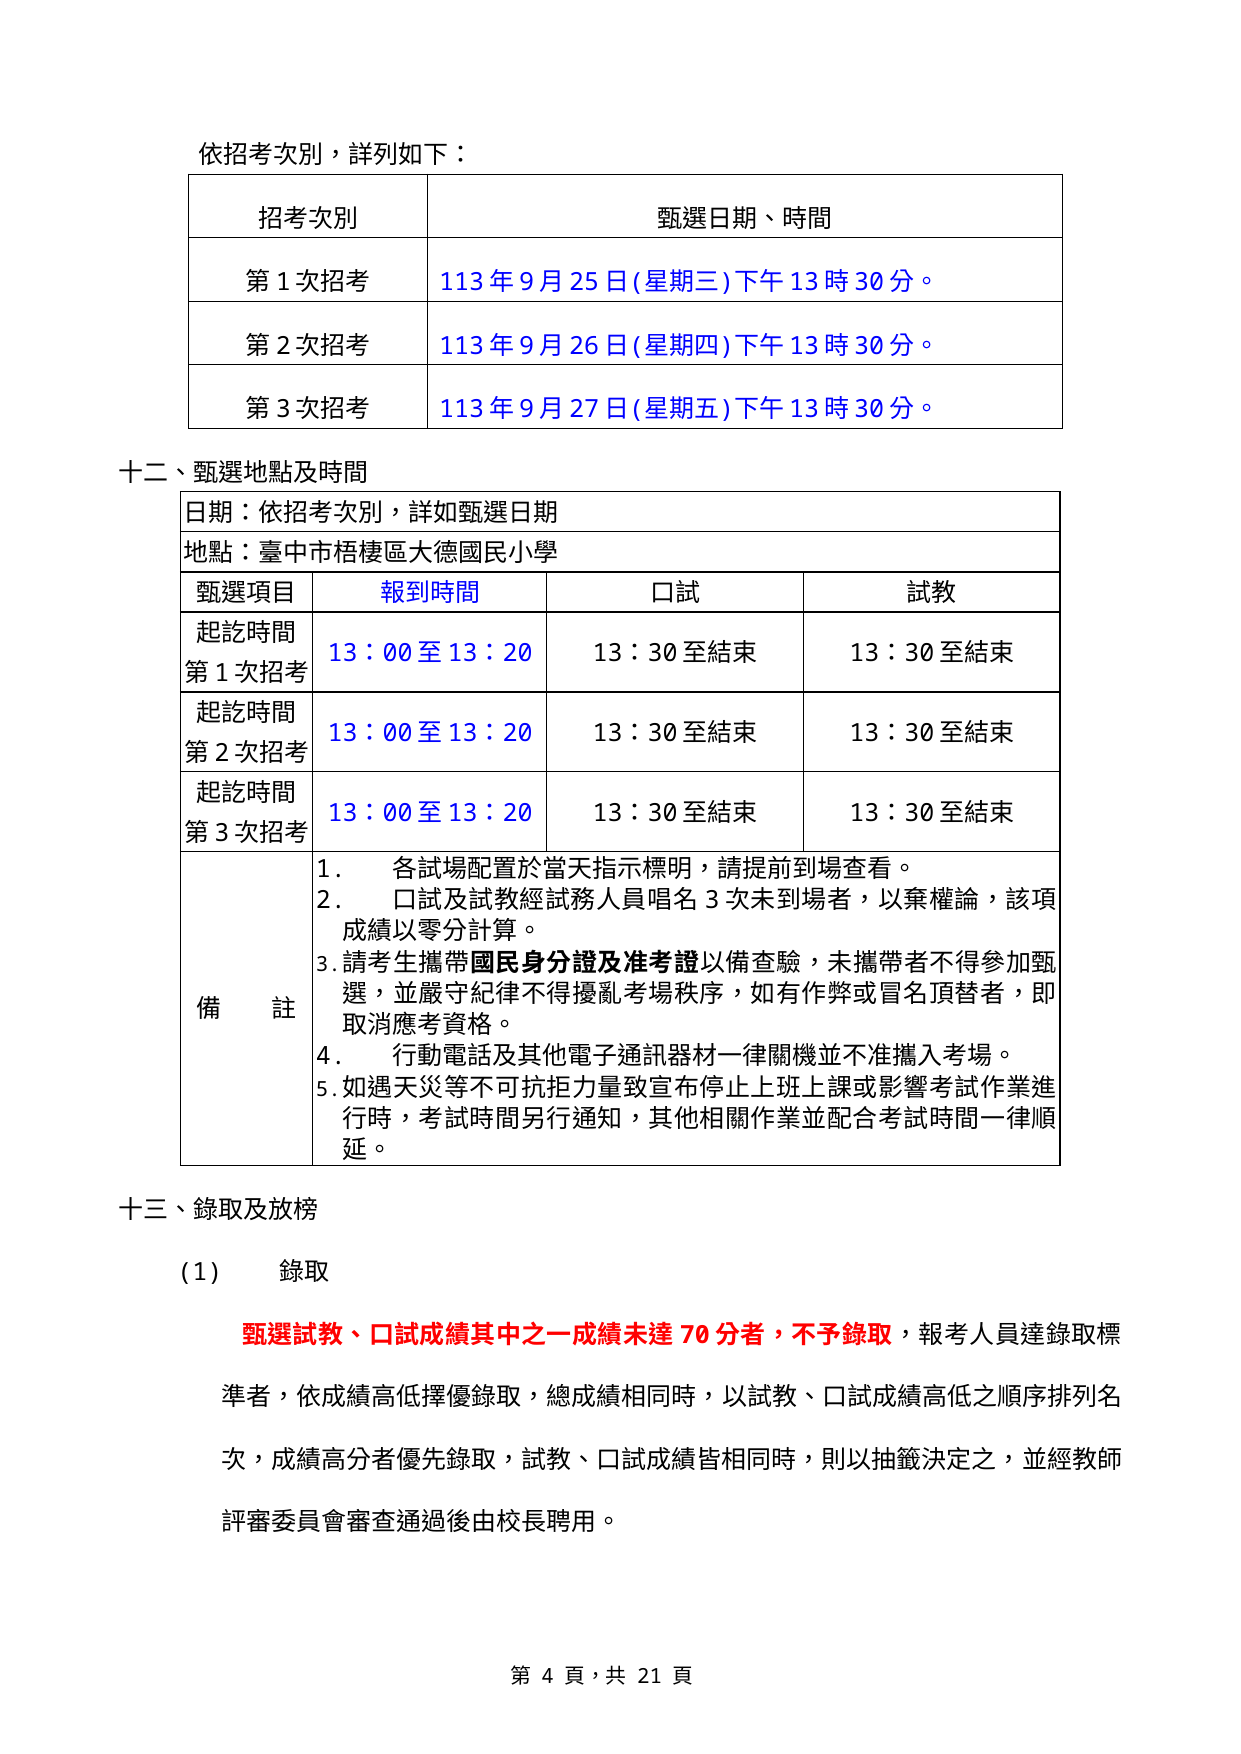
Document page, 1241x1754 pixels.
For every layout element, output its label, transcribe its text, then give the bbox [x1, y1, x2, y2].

table_cell 13：30至結束 [804, 613, 1059, 691]
table_cell 口試 [547, 573, 803, 611]
table_cell 13：00至13：20 [313, 772, 546, 851]
text 十二、甄選地點及時間 [118, 429, 1122, 491]
text 甄選試教、口試成績其中之一成績未達70分者，不予錄取，報考人員達錄取標準者，依成績高低擇優錄取，總成績相同時，以試教、口試成績高低之順序排列名次，成績高分者優先錄取，試教、口試成績皆相同時，則以抽籤決定之，並經教師評審委員會審查通過後由校長聘用。 [133, 1291, 1122, 1541]
list 錄取 [177, 1228, 1122, 1291]
text 依招考次別，詳列如下： [168, 111, 1122, 173]
table_cell 備 註 [181, 852, 312, 1165]
table_cell 各試場配置於當天指示標明，請提前到場查看。 口試及試教經試務人員唱名3次未到場者，以棄權論，該項成績以零分計算。 請考生攜帶國民身分證及准考證以備查驗，未攜帶者不得參加甄選，並嚴守紀律不得擾亂考場秩序，如有作弊或冒名頂替者，即取消應考資格。 行動電話及其他電子通訊器材一律關機並不准攜入考場。 如遇天災等不可抗拒力量致宣布停止上班上課或影響考試作業進行時，考試時間另行通知，其他相關作業並配合考試時間一律順延。 [313, 852, 1059, 1165]
table_header 甄選日期、時間 [428, 175, 1062, 237]
table_cell 起訖時間 第2次招考 [181, 693, 312, 771]
table_cell 13：30至結束 [547, 613, 803, 691]
table_cell 起訖時間 第1次招考 [181, 613, 312, 691]
table_cell 13：00至13：20 [313, 693, 546, 771]
table_cell 13：30至結束 [804, 693, 1059, 771]
table_cell 試教 [804, 573, 1059, 611]
table_cell 報到時間 [313, 573, 546, 611]
table_cell 13：00至13：20 [313, 613, 546, 691]
table_cell 地點：臺中市梧棲區大德國民小學 [181, 532, 1059, 571]
table_cell 起訖時間 第3次招考 [181, 772, 312, 851]
table_cell 第3次招考 [189, 365, 427, 428]
text 十三、錄取及放榜 [118, 1166, 1122, 1228]
table_cell 13：30至結束 [804, 772, 1059, 851]
table_cell 113年9月27日(星期五)下午13時30分。 [428, 365, 1062, 428]
table_cell 甄選項目 [181, 573, 312, 611]
table_cell 113年9月25日(星期三)下午13時30分。 [428, 238, 1062, 301]
table_cell 113年9月26日(星期四)下午13時30分。 [428, 302, 1062, 364]
table_cell 13：30至結束 [547, 693, 803, 771]
table_header 日期：依招考次別，詳如甄選日期 [181, 492, 1059, 531]
table_cell 13：30至結束 [547, 772, 803, 851]
table_cell 第2次招考 [189, 302, 427, 364]
table_cell 第1次招考 [189, 238, 427, 301]
table_header 招考次別 [189, 175, 427, 237]
